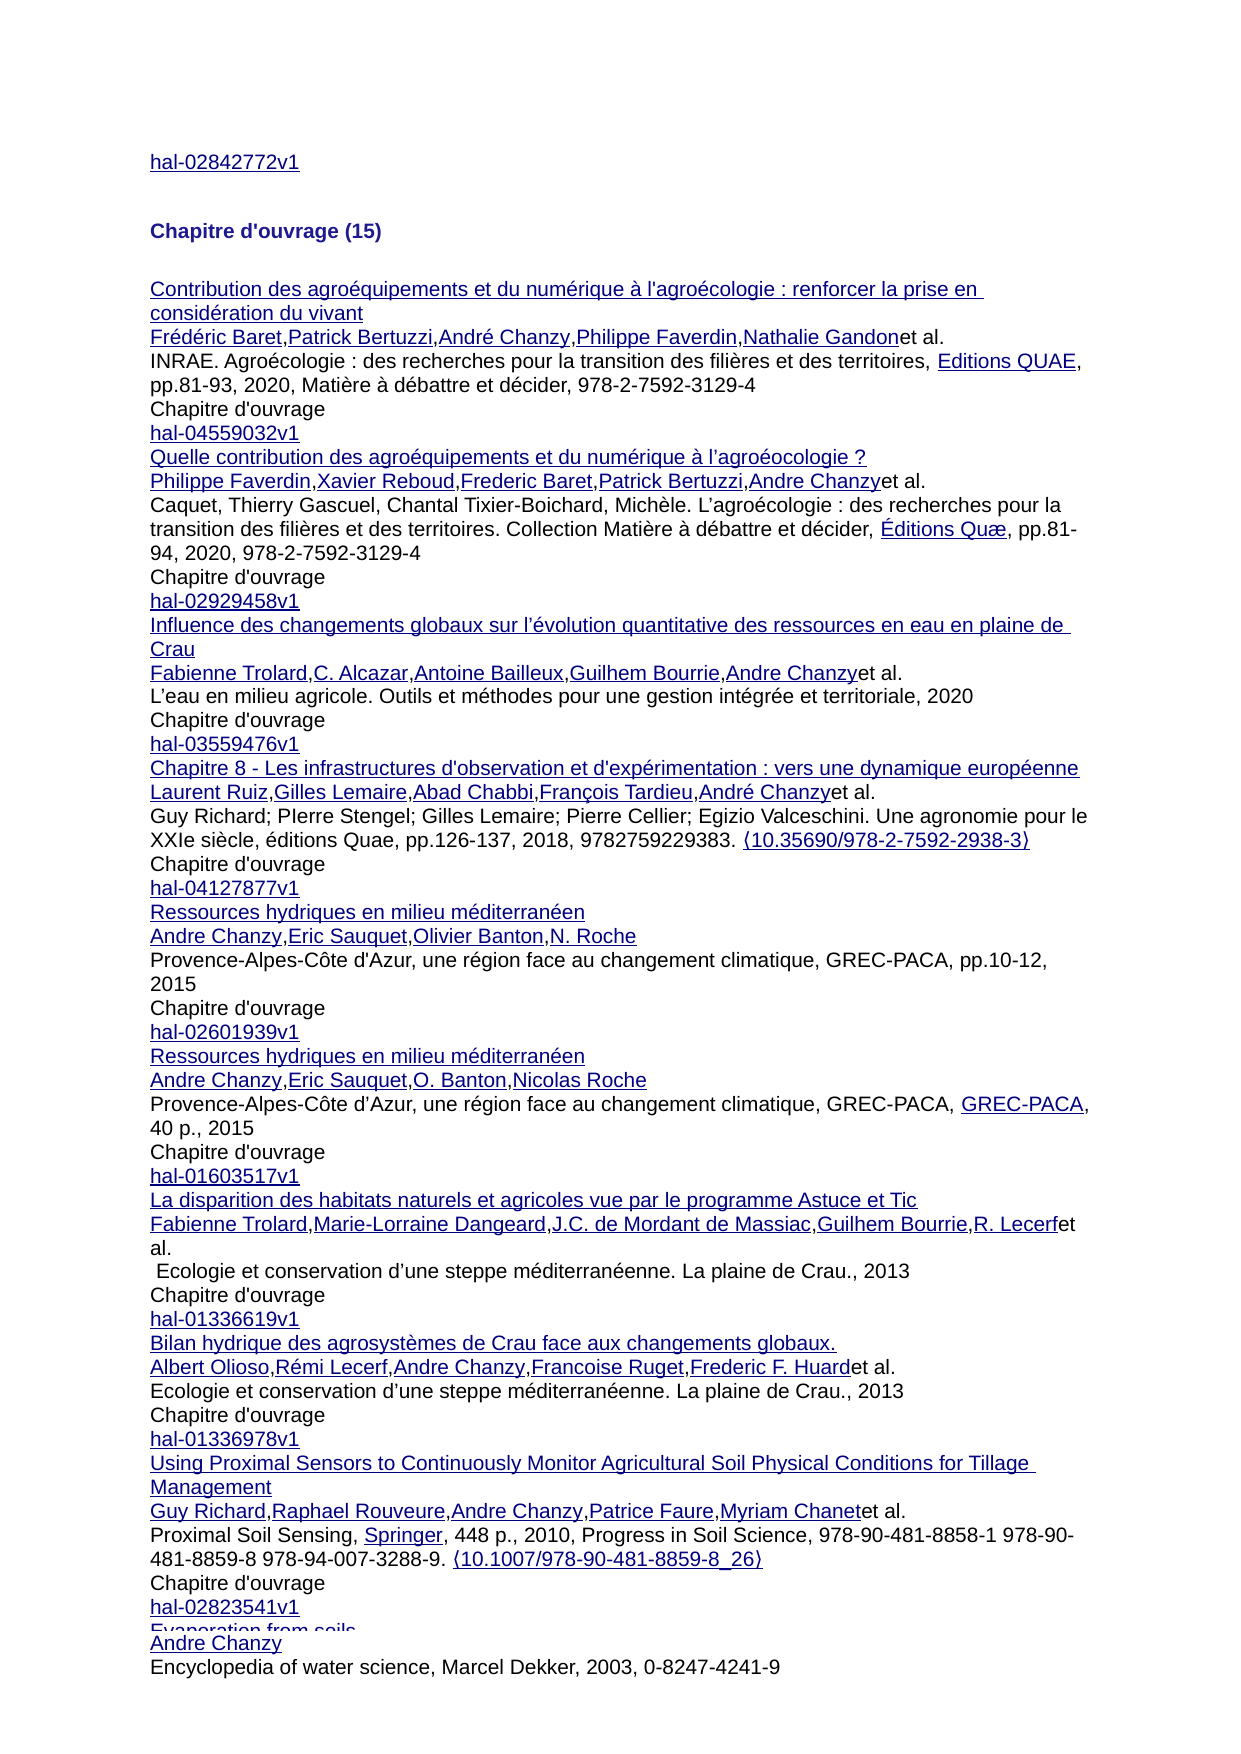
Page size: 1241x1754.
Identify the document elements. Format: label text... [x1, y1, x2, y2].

table_cell La disparition des habitats naturels et agricoles vue par le programme Astuce et Tic Fabienne Trolard,Marie-Lorraine Dangeard,J.C. de Mordant de Massiac,Guilhem Bourrie,R. Lecerfet al. Ecologie et conservation d’une steppe méditerranéenne. La plaine de Crau., 2013 Chapitre d'ouvrage hal-01336619v1 [150, 1188, 1090, 1331]
table_cell Ressources hydriques en milieu méditerranéen Andre Chanzy,Eric Sauquet,Olivier Banton,N. Roche Provence-Alpes-Côte d'Azur, une région face au changement climatique, GREC-PACA, pp.10-12, 2015 Chapitre d'ouvrage hal-02601939v1 [150, 900, 1090, 1044]
table_cell hal-02842772v1 [150, 150, 1090, 174]
table_cell Chapitre 8 - Les infrastructures d'observation et d'expérimentation : vers une dynamique européenne Laurent Ruiz,Gilles Lemaire,Abad Chabbi,François Tardieu,André Chanzyet al. Guy Richard; PIerre Stengel; Gilles Lemaire; Pierre Cellier; Egizio Valceschini. Une agronomie pour le XXIe siècle, éditions Quae, pp.126-137, 2018, 9782759229383. ⟨10.35690/978-2-7592-2938-3⟩ Chapitre d'ouvrage hal-04127877v1 [150, 756, 1090, 900]
table_cell Ressources hydriques en milieu méditerranéen Andre Chanzy,Eric Sauquet,O. Banton,Nicolas Roche Provence-Alpes-Côte d’Azur, une région face au changement climatique, GREC-PACA, GREC-PACA, 40 p., 2015 Chapitre d'ouvrage hal-01603517v1 [150, 1044, 1090, 1187]
table_cell Evaporation from soils Andre Chanzy Encyclopedia of water science, Marcel Dekker, 2003, 0-8247-4241-9 [150, 1619, 1090, 1679]
subtitle Chapitre d'ouvrage (15) [150, 219, 1090, 243]
table_header Contribution des agroéquipements et du numérique à l'agroécologie : renforcer la prise en considération du vivant Frédéric Baret,Patrick Bertuzzi,André Chanzy,Philippe Faverdin,Nathalie Gandonet al. INRAE. Agroécologie : des recherches pour la transition des filières et des territoires, Editions QUAE, pp.81-93, 2020, Matière à débattre et décider, 978-2-7592-3129-4 Chapitre d'ouvrage hal-04559032v1 [150, 277, 1090, 445]
table_cell Quelle contribution des agroéquipements et du numérique à l’agroéocologie ? Philippe Faverdin,Xavier Reboud,Frederic Baret,Patrick Bertuzzi,Andre Chanzyet al. Caquet, Thierry Gascuel, Chantal Tixier-Boichard, Michèle. L’agroécologie : des recherches pour la transition des filières et des territoires. Collection Matière à débattre et décider, Éditions Quæ, pp.81-94, 2020, 978-2-7592-3129-4 Chapitre d'ouvrage hal-02929458v1 [150, 445, 1090, 612]
table_cell Bilan hydrique des agrosystèmes de Crau face aux changements globaux. Albert Olioso,Rémi Lecerf,Andre Chanzy,Francoise Ruget,Frederic F. Huardet al. Ecologie et conservation d’une steppe méditerranéenne. La plaine de Crau., 2013 Chapitre d'ouvrage hal-01336978v1 [150, 1331, 1090, 1451]
table_cell Influence des changements globaux sur l’évolution quantitative des ressources en eau en plaine de Crau Fabienne Trolard,C. Alcazar,Antoine Bailleux,Guilhem Bourrie,Andre Chanzyet al. L’eau en milieu agricole. Outils et méthodes pour une gestion intégrée et territoriale, 2020 Chapitre d'ouvrage hal-03559476v1 [150, 613, 1090, 756]
table_cell Using Proximal Sensors to Continuously Monitor Agricultural Soil Physical Conditions for Tillage Management Guy Richard,Raphael Rouveure,Andre Chanzy,Patrice Faure,Myriam Chanetet al. Proximal Soil Sensing, Springer, 448 p., 2010, Progress in Soil Science, 978-90-481-8858-1 978-90-481-8859-8 978-94-007-3288-9. ⟨10.1007/978-90-481-8859-8_26⟩ Chapitre d'ouvrage hal-02823541v1 [150, 1451, 1090, 1619]
